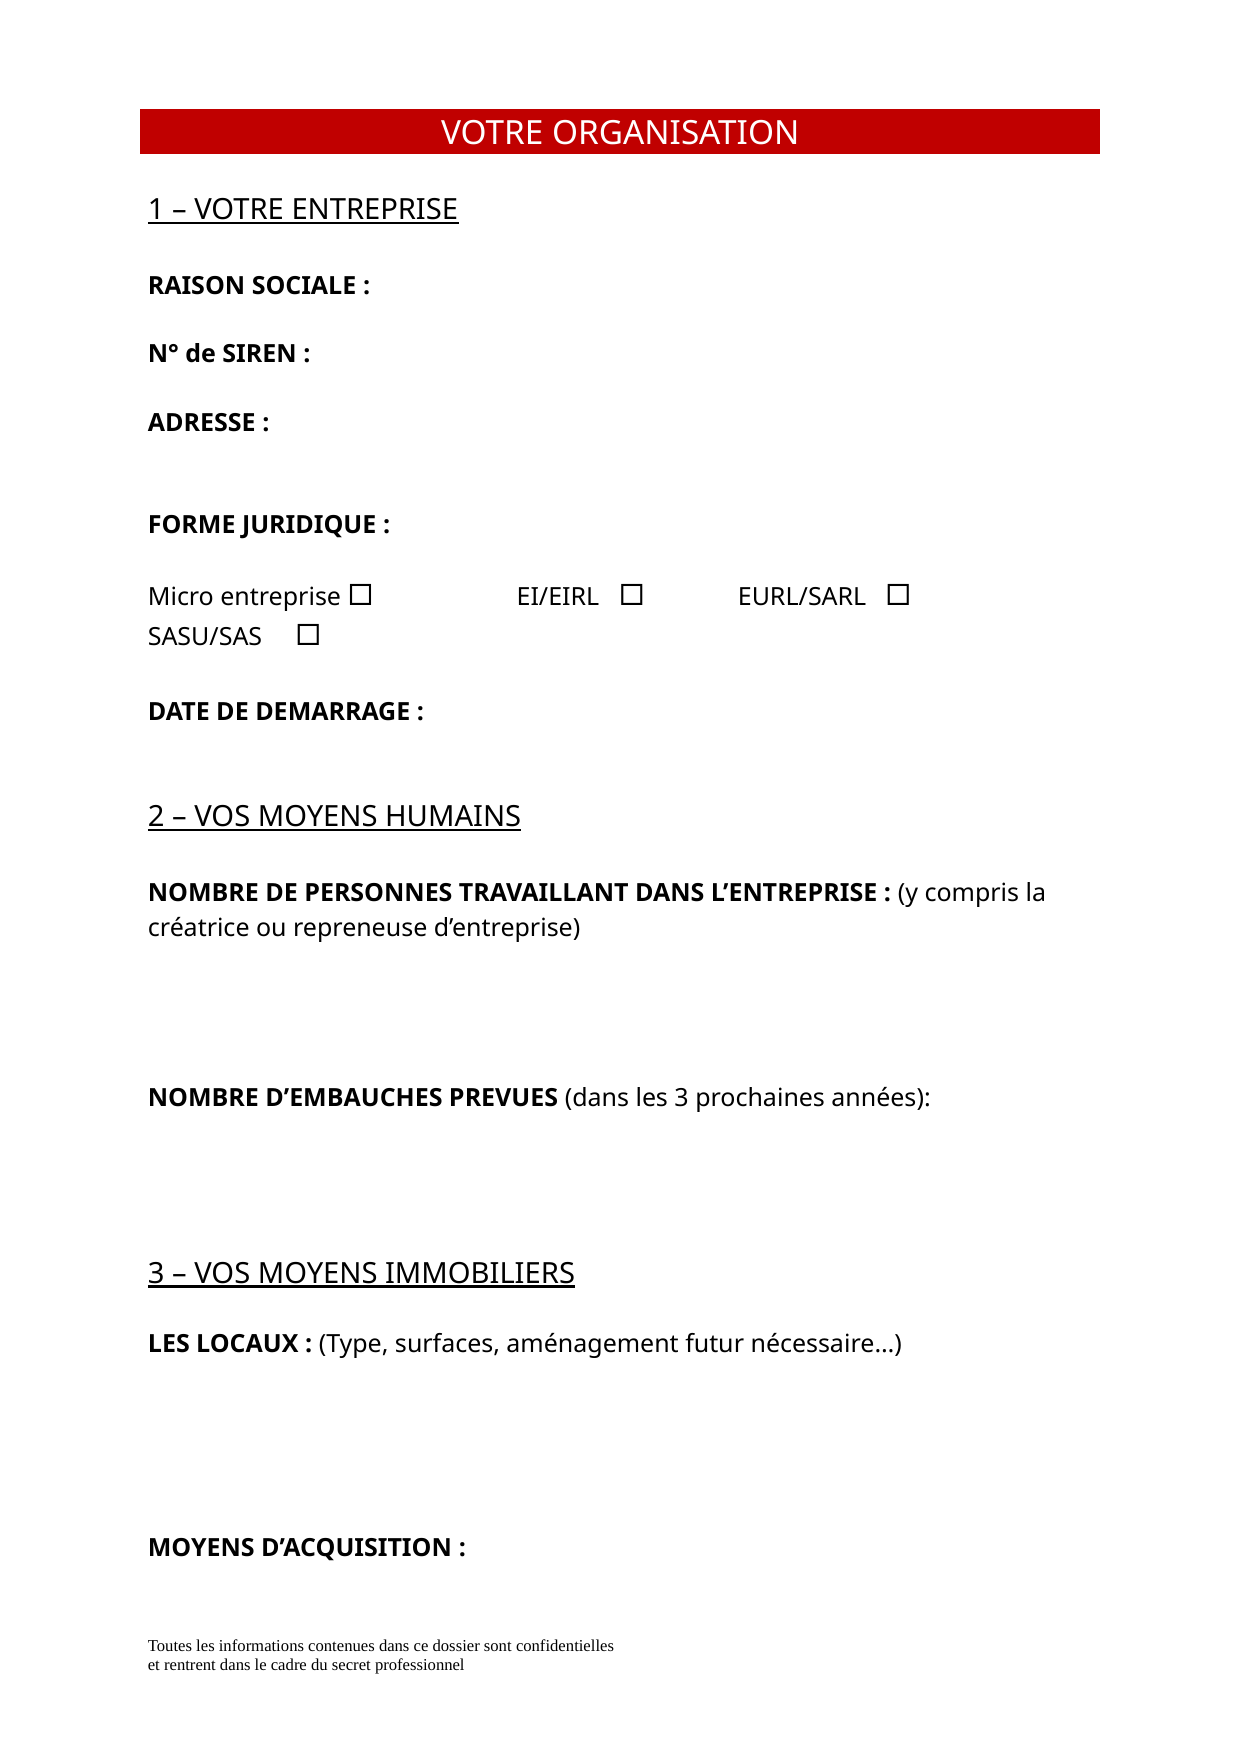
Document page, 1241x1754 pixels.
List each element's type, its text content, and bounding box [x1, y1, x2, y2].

text N° de SIREN : [148, 336, 1092, 370]
text MOYENS D’ACQUISITION : [148, 1530, 1092, 1564]
text NOMBRE DE PERSONNES TRAVAILLANT DANS L’ENTREPRISE : (y compris la créatrice ou repreneuse d’entreprise) [148, 875, 1092, 943]
text DATE DE DEMARRAGE : [148, 693, 1092, 728]
table_header [354, 1149, 376, 1183]
subtitle 3 – VOS MOYENS IMMOBILIERS [148, 1252, 1092, 1292]
text RAISON SOCIALE : [148, 268, 1092, 302]
subtitle LES LOCAUX : (Type, surfaces, aménagement futur nécessaire…) [148, 1326, 1092, 1360]
text NOMBRE D’EMBAUCHES PREVUES (dans les 3 prochaines années): [148, 1079, 1092, 1113]
text 1 – VOTRE ENTREPRISE [148, 188, 1092, 228]
text FORME JURIDIQUE : [148, 506, 1092, 540]
table_header VOTRE ORGANISATION [140, 109, 1100, 154]
text 2 – VOS MOYENS HUMAINS [148, 796, 1092, 835]
text ADRESSE : [148, 404, 1092, 438]
text Micro entreprise  EI/EIRL  EURL/SARL  SASU/SAS  [148, 574, 1092, 654]
